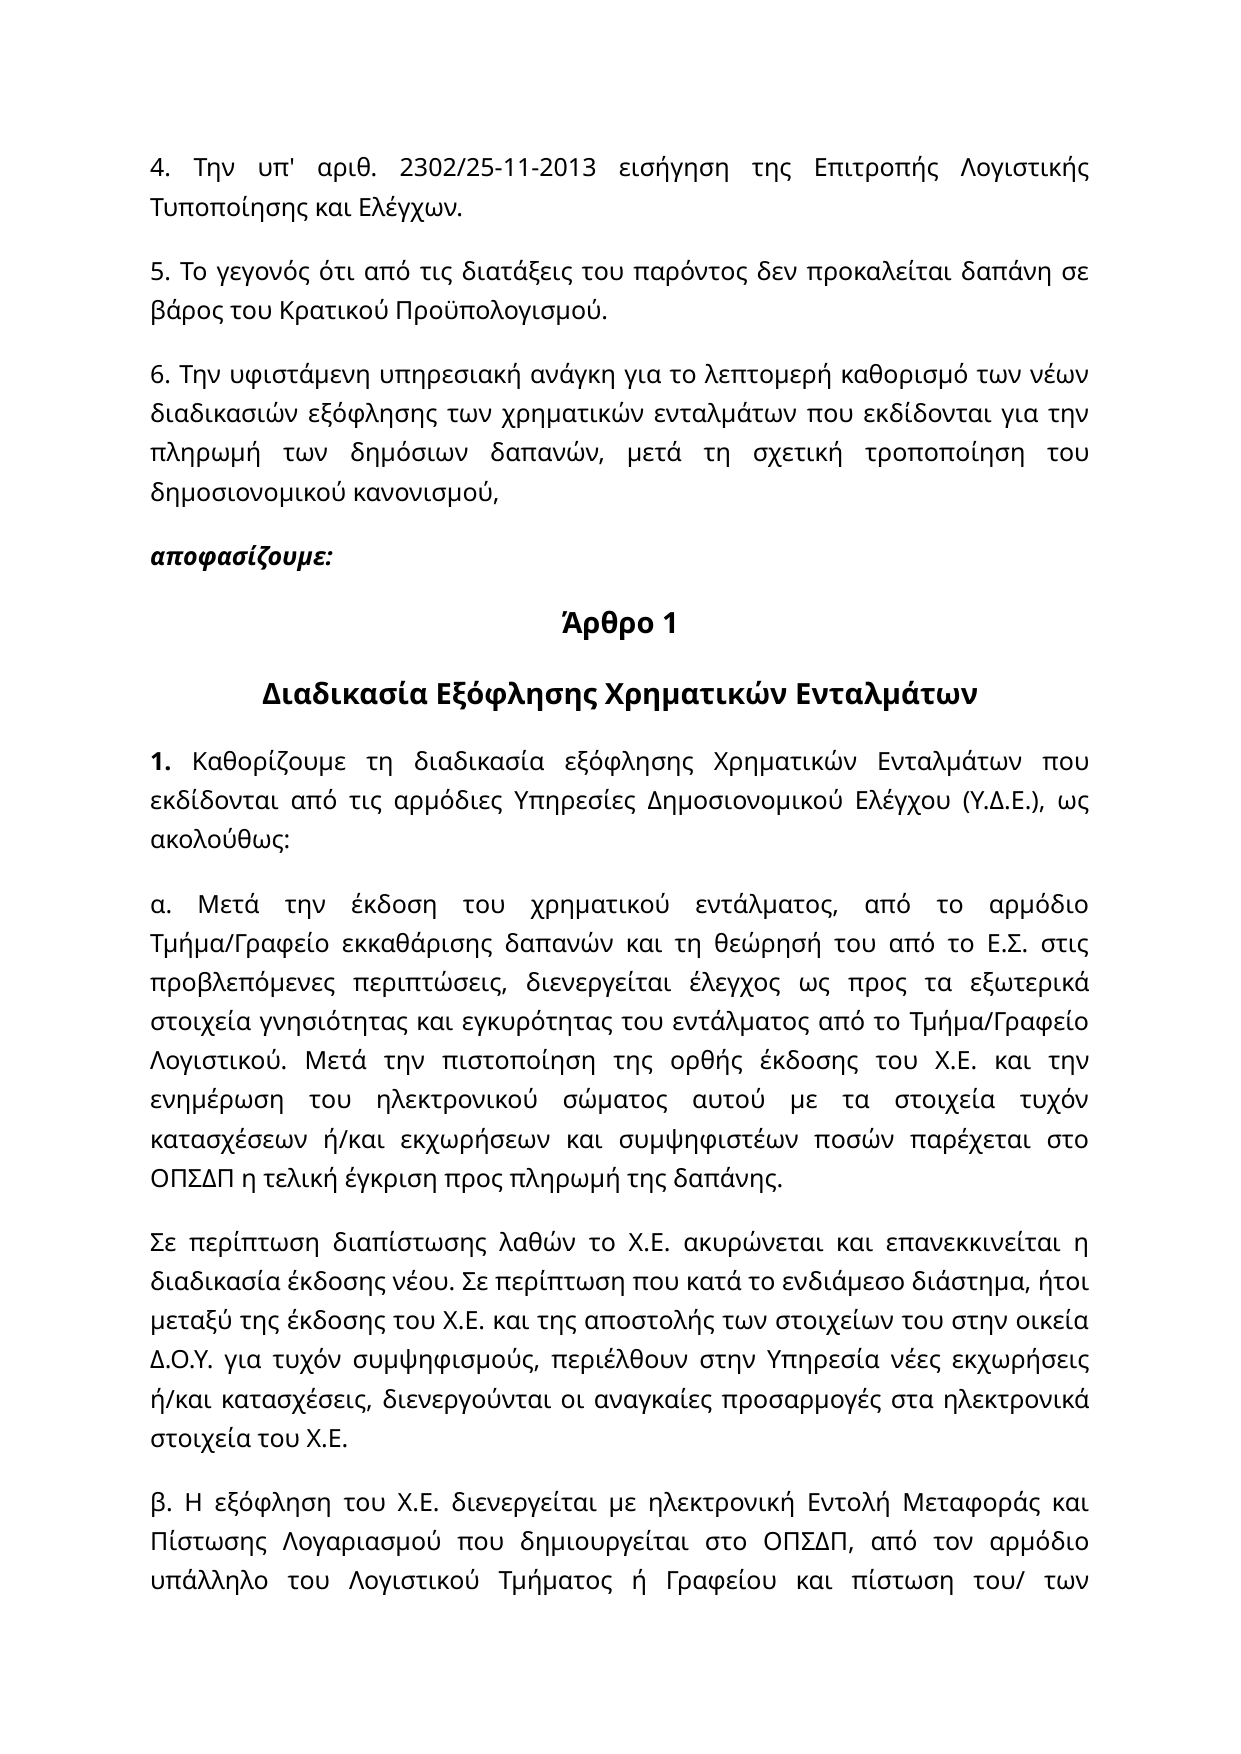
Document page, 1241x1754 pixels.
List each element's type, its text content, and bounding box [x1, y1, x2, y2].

text 5. Το γεγονός ότι από τις διατάξεις του παρόντος δεν προκαλείται δαπάνη σε βάρος του Κρατικού Προϋπολογισμού. [150, 253, 1090, 327]
text 6. Την υφιστάμενη υπηρεσιακή ανάγκη για το λεπτομερή καθορισμό των νέων διαδικασιών εξόφλησης των χρηματικών ενταλμάτων που εκδίδονται για την πληρωμή των δημόσιων δαπανών, μετά τη σχετική τροποποίηση του δημοσιονομικού κανονισμού, [150, 357, 1090, 508]
subtitle Άρθρο 1 [150, 602, 1090, 642]
text β. Η εξόφληση του Χ.Ε. διενεργείται με ηλεκτρονική Εντολή Μεταφοράς και Πίστωσης Λογαριασμού που δημιουργείται στο ΟΠΣΔΠ, από τον αρμόδιο υπάλληλο του Λογιστικού Τμήματος ή Γραφείου και πίστωση του/ των [150, 1484, 1090, 1597]
text 4. Την υπ' αριθ. 2302/25-11-2013 εισήγηση της Επιτροπής Λογιστικής Τυποποίησης και Ελέγχων. [150, 150, 1090, 223]
subtitle Διαδικασία Εξόφλησης Χρηματικών Ενταλμάτων [150, 673, 1090, 713]
text αποφασίζουμε: [150, 538, 1090, 572]
text Σε περίπτωση διαπίστωσης λαθών το Χ.Ε. ακυρώνεται και επανεκκινείται η διαδικασία έκδοσης νέου. Σε περίπτωση που κατά το ενδιάμεσο διάστημα, ήτοι μεταξύ της έκδοσης του Χ.Ε. και της αποστολής των στοιχείων του στην οικεία Δ.Ο.Υ. για τυχόν συμψηφισμούς, περιέλθουν στην Υπηρεσία νέες εκχωρήσεις ή/και κατασχέσεις, διενεργούνται οι αναγκαίες προσαρμογές στα ηλεκτρονικά στοιχεία του Χ.Ε. [150, 1224, 1090, 1454]
text α. Μετά την έκδοση του χρηματικού εντάλματος, από το αρμόδιο Τμήμα/Γραφείο εκκαθάρισης δαπανών και τη θεώρησή του από το Ε.Σ. στις προβλεπόμενες περιπτώσεις, διενεργείται έλεγχος ως προς τα εξωτερικά στοιχεία γνησιότητας και εγκυρότητας του εντάλματος από το Τμήμα/Γραφείο Λογιστικού. Μετά την πιστοποίηση της ορθής έκδοσης του Χ.Ε. και την ενημέρωση του ηλεκτρονικού σώματος αυτού με τα στοιχεία τυχόν κατασχέσεων ή/και εκχωρήσεων και συμψηφιστέων ποσών παρέχεται στο ΟΠΣΔΠ η τελική έγκριση προς πληρωμή της δαπάνης. [150, 886, 1090, 1194]
text 1. Καθορίζουμε τη διαδικασία εξόφλησης Χρηματικών Ενταλμάτων που εκδίδονται από τις αρμόδιες Υπηρεσίες Δημοσιονομικού Ελέγχου (Υ.Δ.Ε.), ως ακολούθως: [150, 744, 1090, 856]
